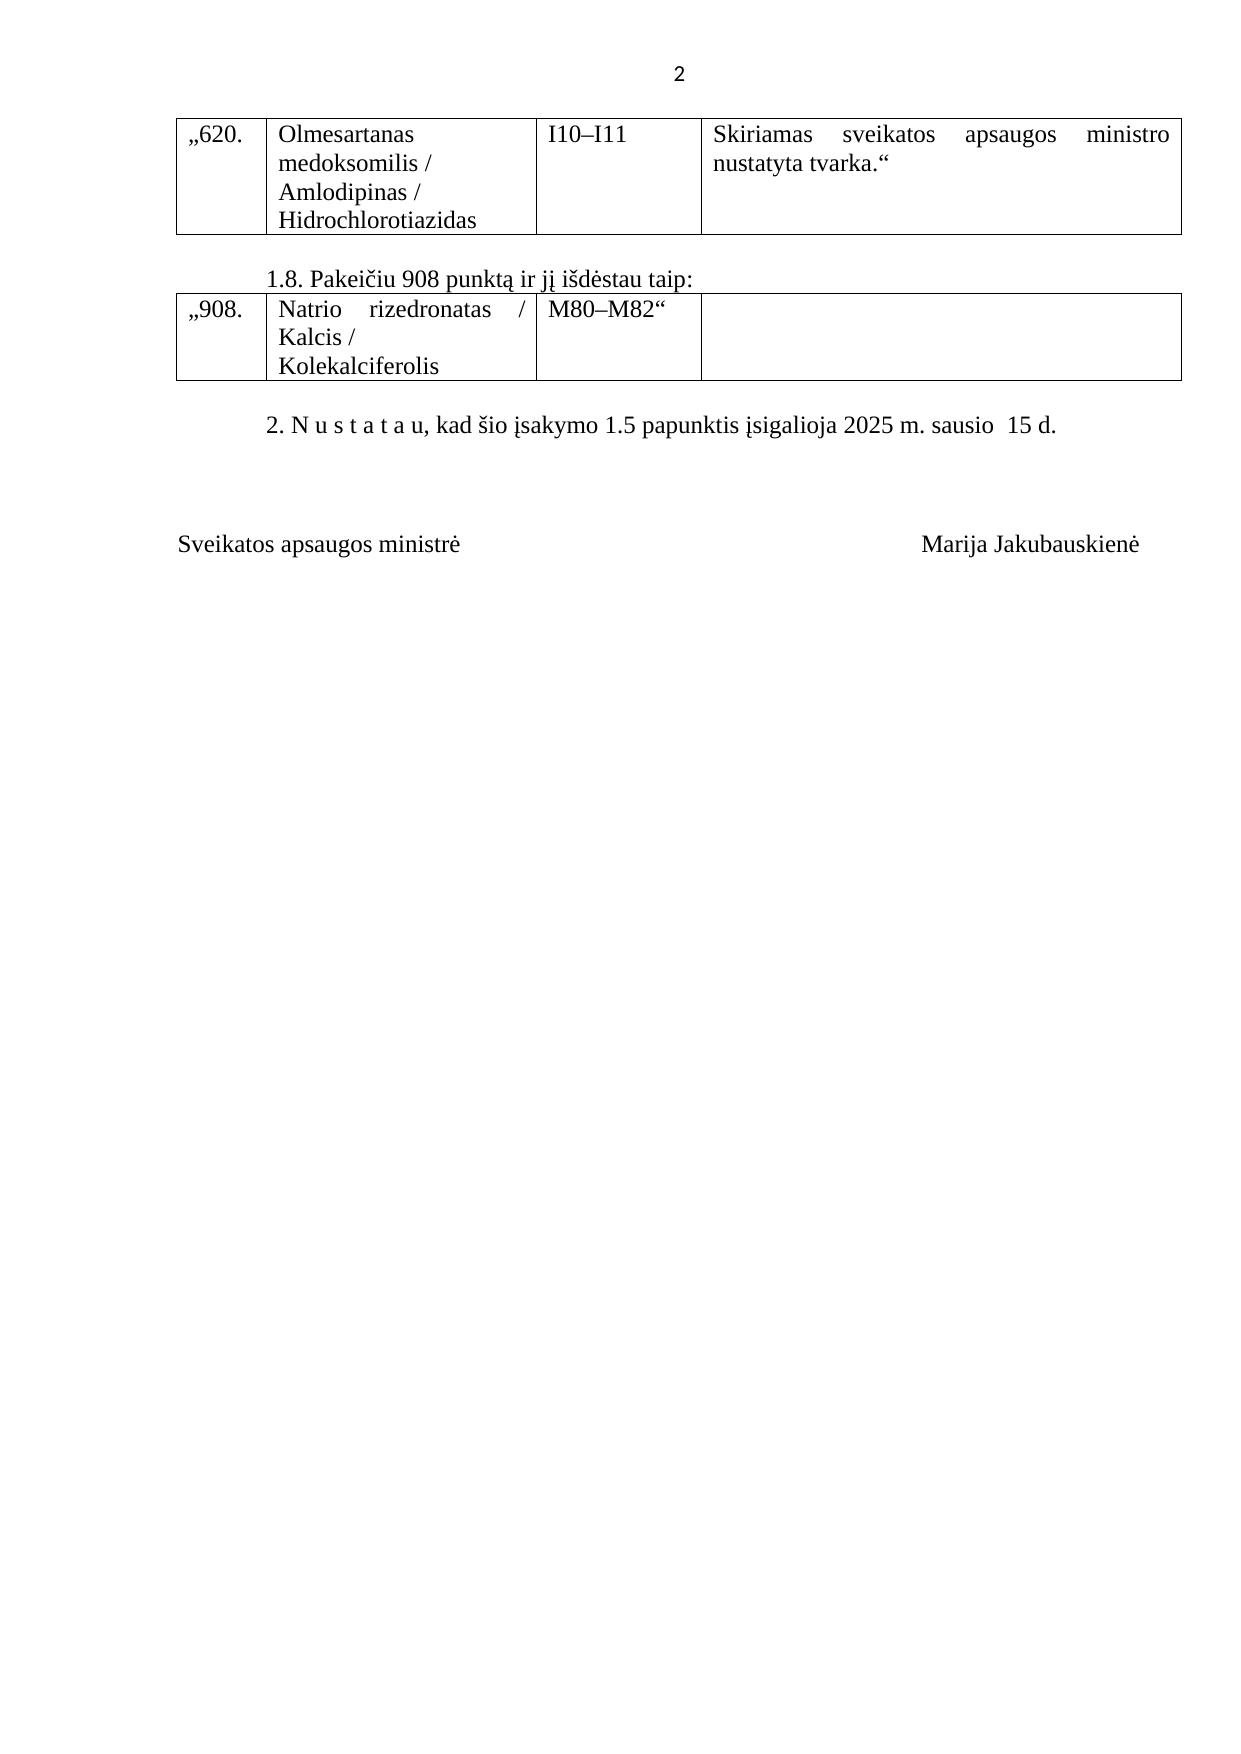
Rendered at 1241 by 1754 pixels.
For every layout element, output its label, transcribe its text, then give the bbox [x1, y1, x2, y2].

table_header I10–I11 [537, 119, 701, 234]
table_header Olmesartanas medoksomilis / Amlodipinas / Hidrochlorotiazidas [267, 119, 536, 234]
table_header [702, 294, 1181, 380]
table_header M80–M82“ [537, 294, 701, 380]
table_header „620. [177, 119, 266, 234]
table_header Skiriamas sveikatos apsaugos ministro nustatyta tvarka.“ [702, 119, 1181, 234]
text 1.8. Pakeičiu 908 punktą ir jį išdėstau taip: [177, 264, 1181, 293]
text 2. N u s t a t a u, kad šio įsakymo 1.5 papunktis įsigalioja 2025 m. sausio 15 d. [177, 410, 1181, 438]
table_header Natrio rizedronatas / Kalcis / Kolekalciferolis [267, 294, 536, 380]
text Sveikatos apsaugos ministrė Marija Jakubauskienė [177, 529, 1181, 558]
table_header „908. [177, 294, 266, 380]
